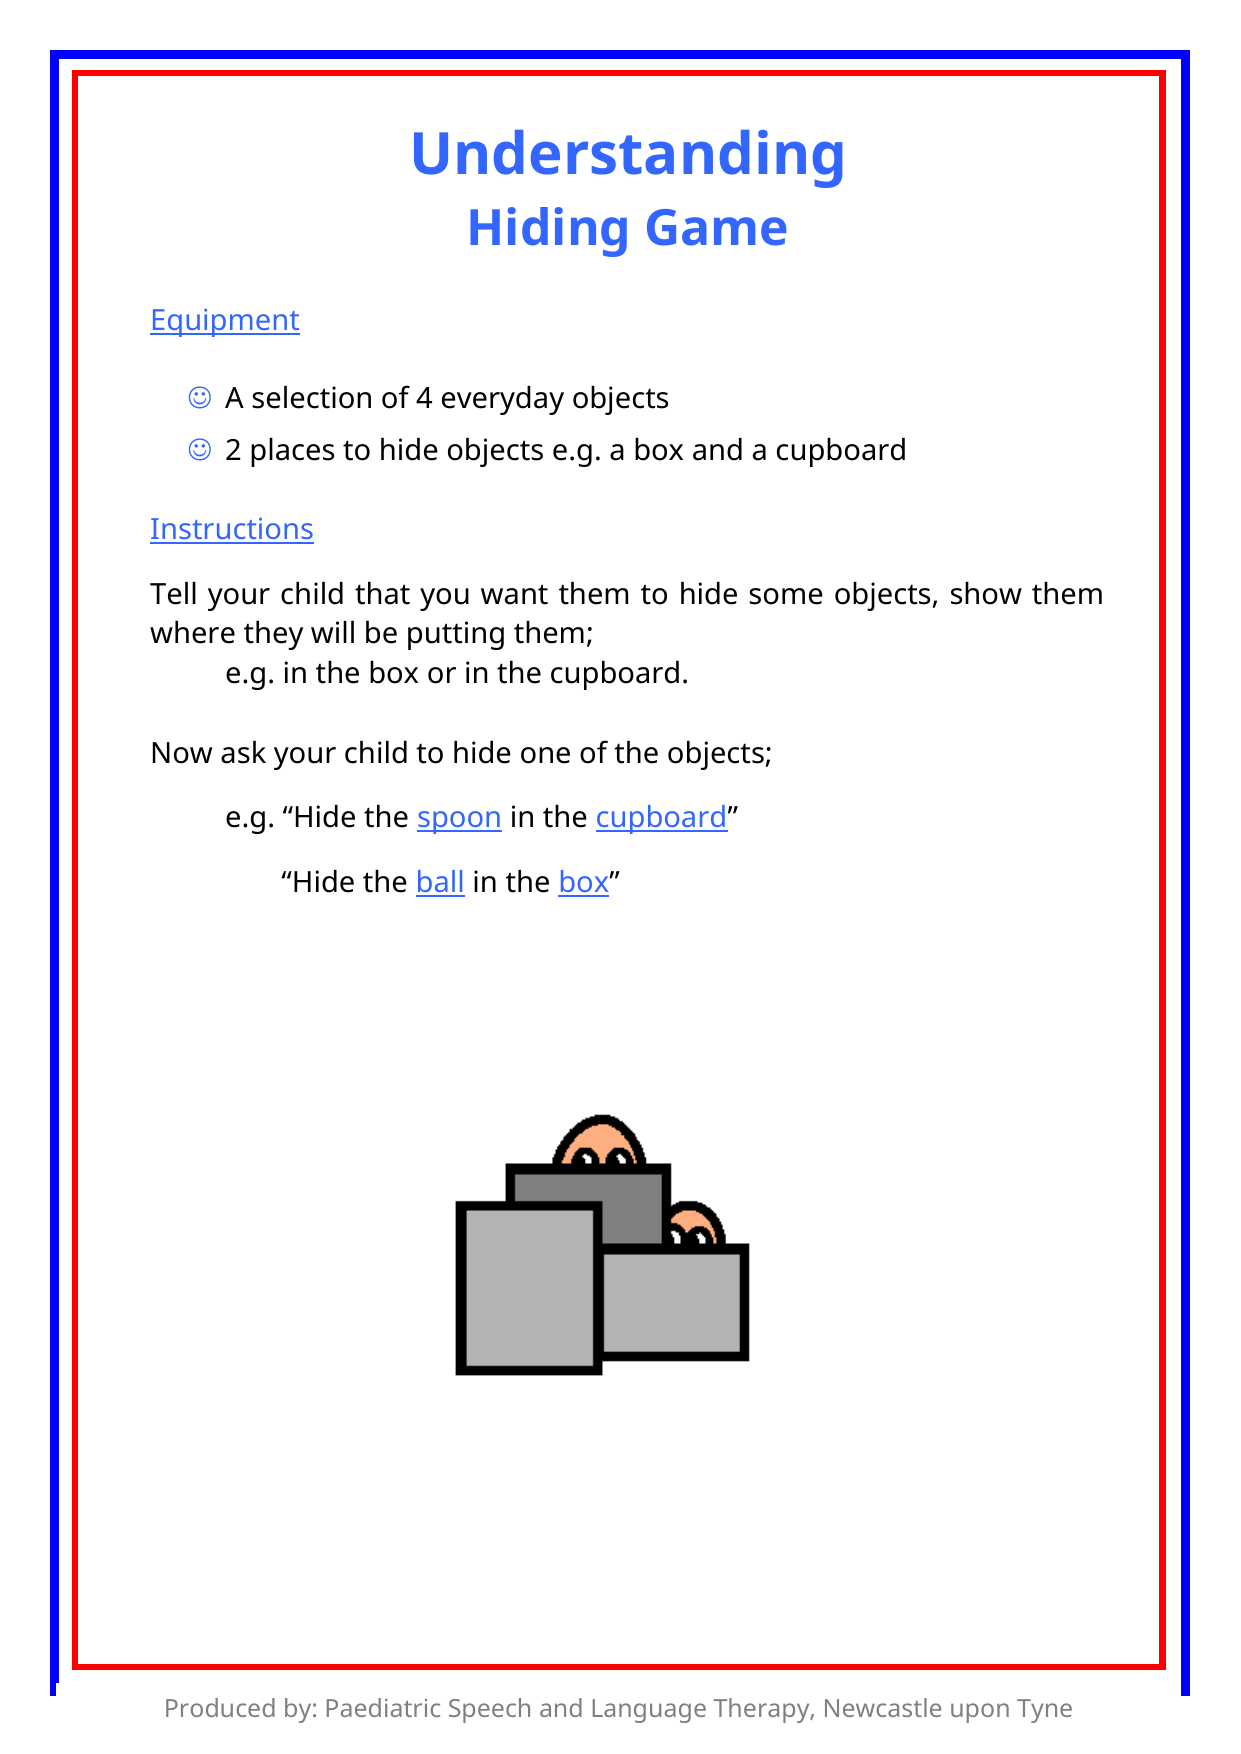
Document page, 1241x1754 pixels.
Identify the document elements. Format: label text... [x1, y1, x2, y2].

text e.g. in the box or in the cupboard. [150, 652, 1106, 692]
list A selection of 4 everyday objects [187, 377, 1106, 417]
text Understanding [150, 112, 1106, 192]
text Tell your child that you want them to hide some objects, show them where they will be putting them; [150, 573, 1106, 652]
text Instructions [150, 508, 1106, 548]
text “Hide the ball in the box” [150, 861, 1106, 901]
text Hiding Game [150, 192, 1106, 260]
text Produced by: Paediatric Speech and Language Therapy, Newcastle upon Tyne [71, 1691, 1166, 1725]
text Now ask your child to hide one of the objects; [150, 732, 1106, 772]
text e.g. “Hide the spoon in the cupboard” [150, 797, 1106, 836]
text Equipment [150, 300, 1106, 339]
list 2 places to hide objects e.g. a box and a cupboard [187, 429, 1106, 469]
